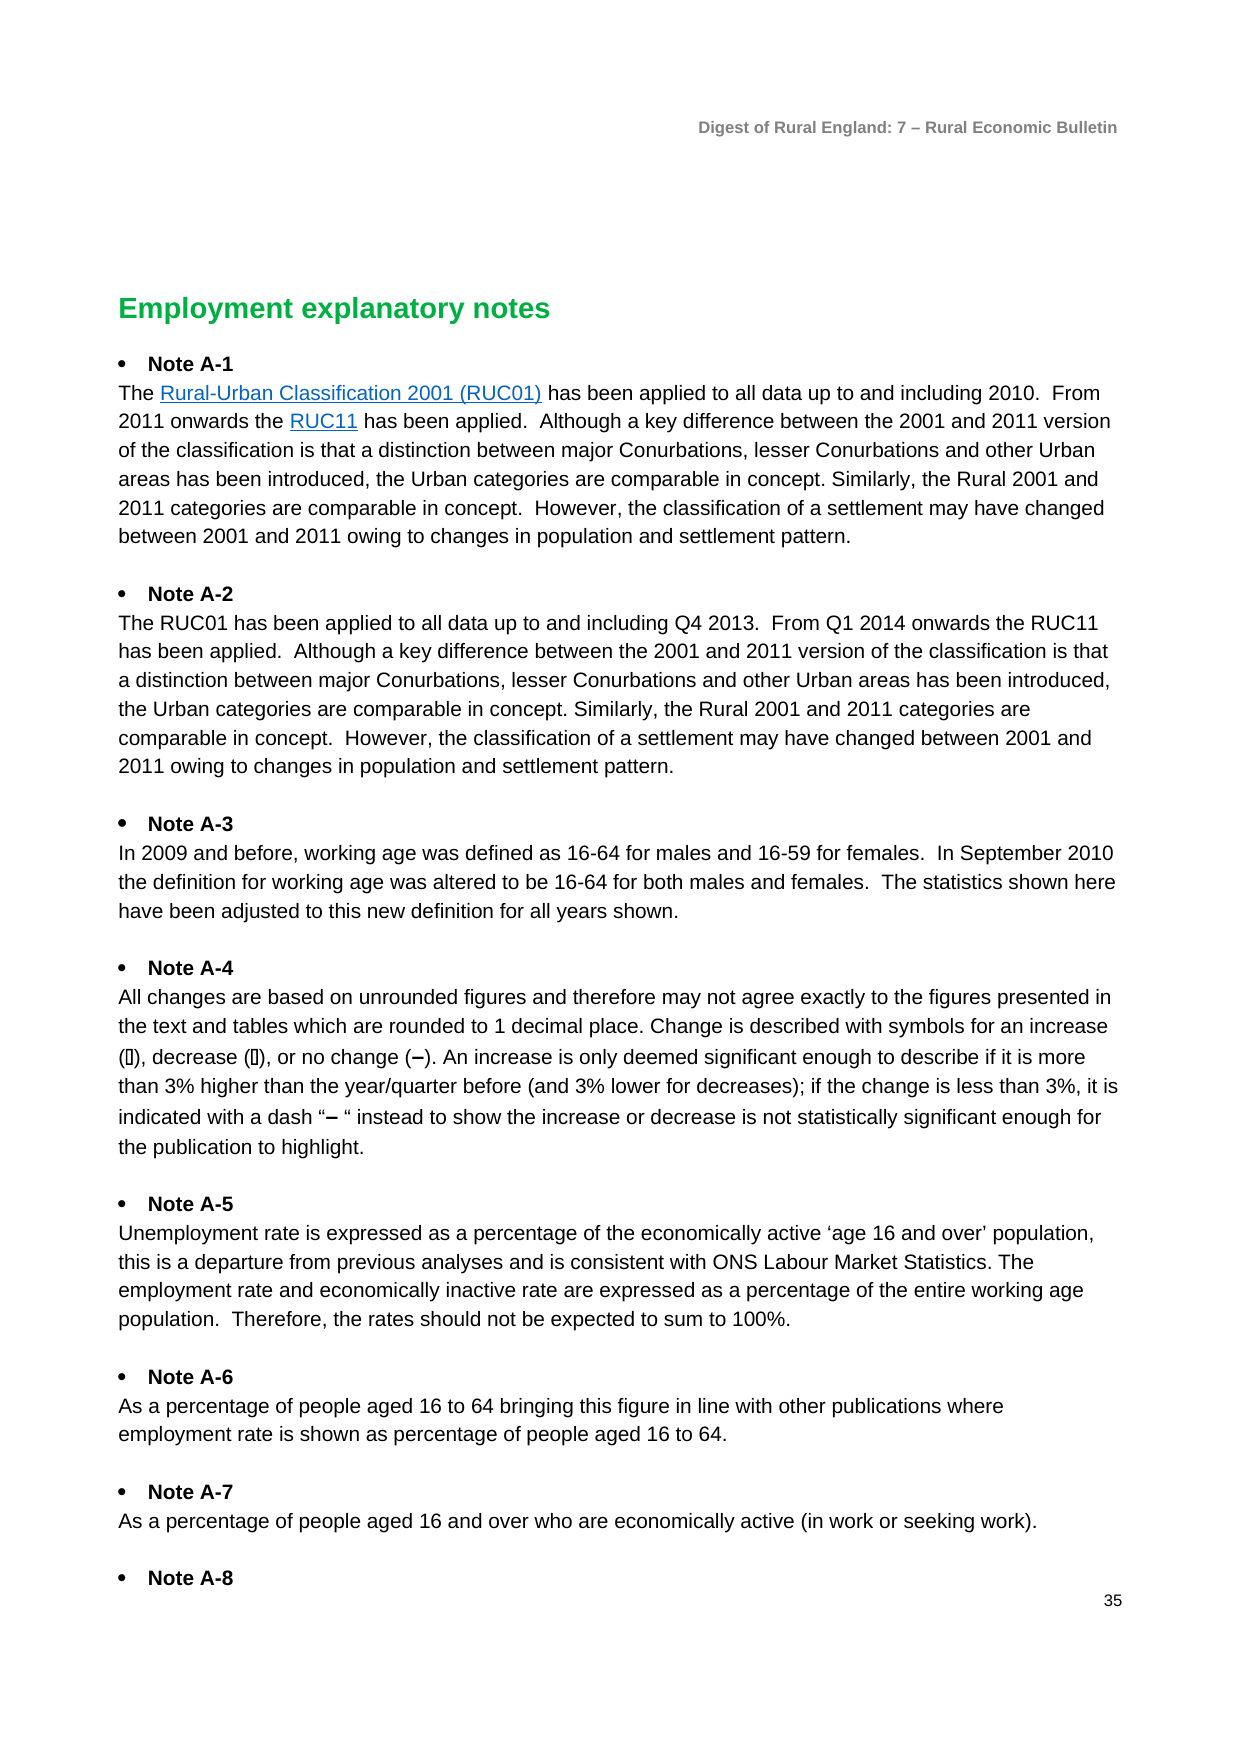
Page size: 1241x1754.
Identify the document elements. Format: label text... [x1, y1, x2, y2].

text In 2009 and before, working age was defined as 16-64 for males and 16-59 for females. In September 2010 the definition for working age was altered to be 16-64 for both males and females. The statistics shown here have been adjusted to this new definition for all years shown. [118, 841, 1122, 923]
list Note A-5 [118, 1192, 1122, 1216]
list Note A-2 [118, 582, 1122, 606]
text The RUC01 has been applied to all data up to and including Q4 2013. From Q1 2014 onwards the RUC11 has been applied. Although a key difference between the 2001 and 2011 version of the classification is that a distinction between major Conurbations, lesser Conurbations and other Urban areas has been introduced, the Urban categories are comparable in concept. Similarly, the Rural 2001 and 2011 categories are comparable in concept. However, the classification of a settlement may have changed between 2001 and 2011 owing to changes in population and settlement pattern. [118, 611, 1122, 778]
subtitle Employment explanatory notes [118, 291, 1122, 324]
text Unemployment rate is expressed as a percentage of the economically active ‘age 16 and over’ population, this is a departure from previous analyses and is consistent with ONS Labour Market Statistics. The employment rate and economically inactive rate are expressed as a percentage of the entire working age population. Therefore, the rates should not be expected to sum to 100%. [118, 1221, 1122, 1331]
list Note A-6 [118, 1364, 1122, 1389]
text As a percentage of people aged 16 and over who are economically active (in work or seeking work). [118, 1508, 1122, 1532]
text The Rural-Urban Classification 2001 (RUC01) has been applied to all data up to and including 2010. From 2011 onwards the RUC11 has been applied. Although a key difference between the 2001 and 2011 version of the classification is that a distinction between major Conurbations, lesser Conurbations and other Urban areas has been introduced, the Urban categories are comparable in concept. Similarly, the Rural 2001 and 2011 categories are comparable in concept. However, the classification of a settlement may have changed between 2001 and 2011 owing to changes in population and settlement pattern. [118, 381, 1122, 548]
text As a percentage of people aged 16 to 64 bringing this figure in line with other publications where employment rate is shown as percentage of people aged 16 to 64. [118, 1393, 1122, 1446]
list Note A-8 [118, 1566, 1122, 1590]
list Note A-3 [118, 812, 1122, 836]
list Note A-7 [118, 1480, 1122, 1504]
text All changes are based on unrounded figures and therefore may not agree exactly to the figures presented in the text and tables which are rounded to 1 decimal place. Change is described with symbols for an increase (), decrease (i), or no change (–). An increase is only deemed significant enough to describe if it is more than 3% higher than the year/quarter before (and 3% lower for decreases); if the change is less than 3%, it is indicated with a dash “– “ instead to show the increase or decrease is not statistically significant enough for the publication to highlight. [118, 985, 1122, 1158]
list Note A-1 [118, 352, 1122, 376]
list Note A-4 [118, 956, 1122, 980]
